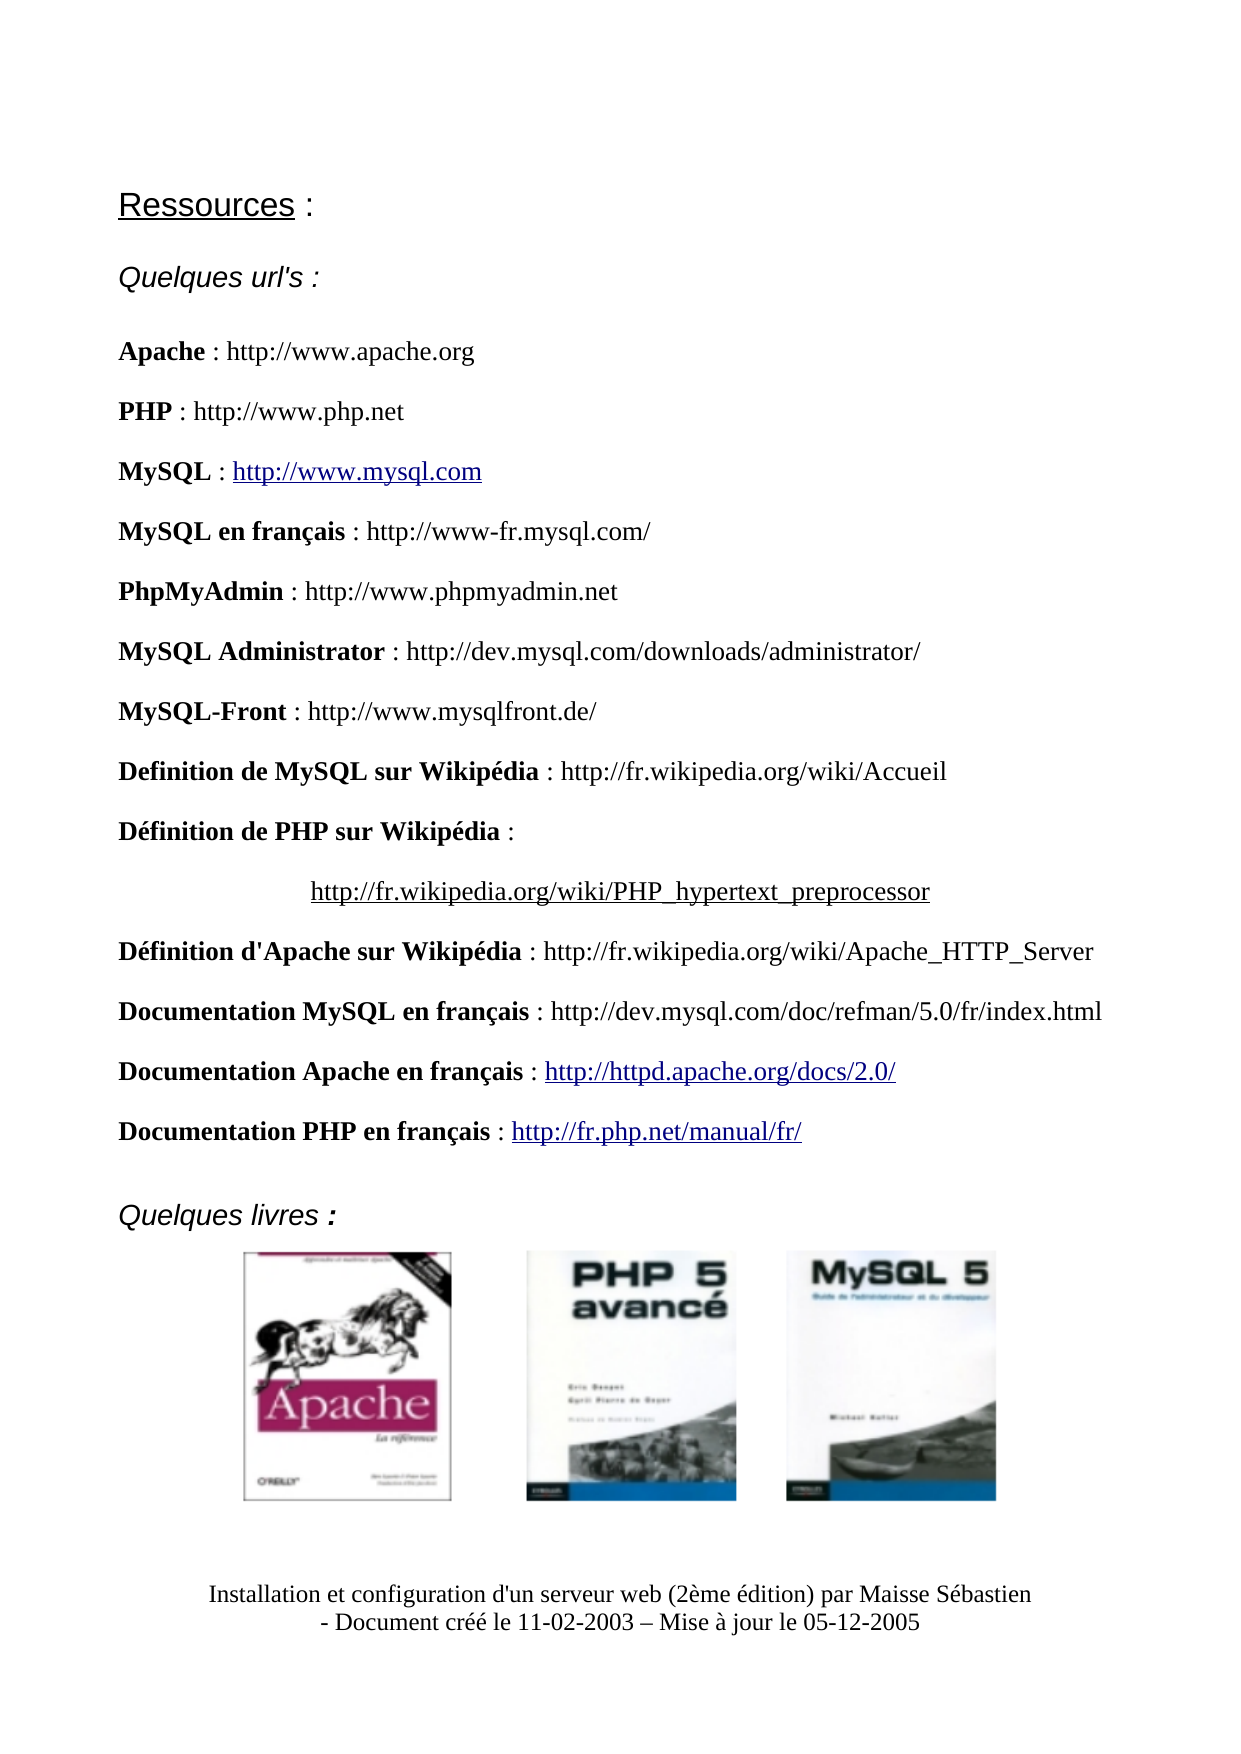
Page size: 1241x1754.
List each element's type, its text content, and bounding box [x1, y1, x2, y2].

text Definition de MySQL sur Wikipédia : http://fr.wikipedia.org/wiki/Accueil [118, 756, 1122, 786]
subtitle Quelques livres : [118, 1198, 1122, 1231]
subtitle Ressources : [118, 186, 1122, 223]
text MySQL-Front : http://www.mysqlfront.de/ [118, 696, 1122, 726]
text MySQL : http://www.mysql.com [118, 456, 1122, 486]
picture [239, 1243, 1001, 1509]
text http://fr.wikipedia.org/wiki/PHP_hypertext_preprocessor [118, 876, 1122, 906]
text PhpMyAdmin : http://www.phpmyadmin.net [118, 576, 1122, 606]
text Documentation PHP en français : http://fr.php.net/manual/fr/ [118, 1116, 1122, 1146]
text Définition de PHP sur Wikipédia : [118, 816, 1122, 846]
text Documentation MySQL en français : http://dev.mysql.com/doc/refman/5.0/fr/index.html [118, 996, 1122, 1026]
text Définition d'Apache sur Wikipédia : http://fr.wikipedia.org/wiki/Apache_HTTP_Server [118, 936, 1122, 966]
text MySQL Administrator : http://dev.mysql.com/downloads/administrator/ [118, 636, 1122, 666]
subtitle Quelques url's : [118, 261, 1122, 293]
text PHP : http://www.php.net [118, 396, 1122, 426]
text MySQL en français : http://www-fr.mysql.com/ [118, 516, 1122, 546]
text Documentation Apache en français : http://httpd.apache.org/docs/2.0/ [118, 1056, 1122, 1086]
text Apache : http://www.apache.org [118, 336, 1122, 366]
